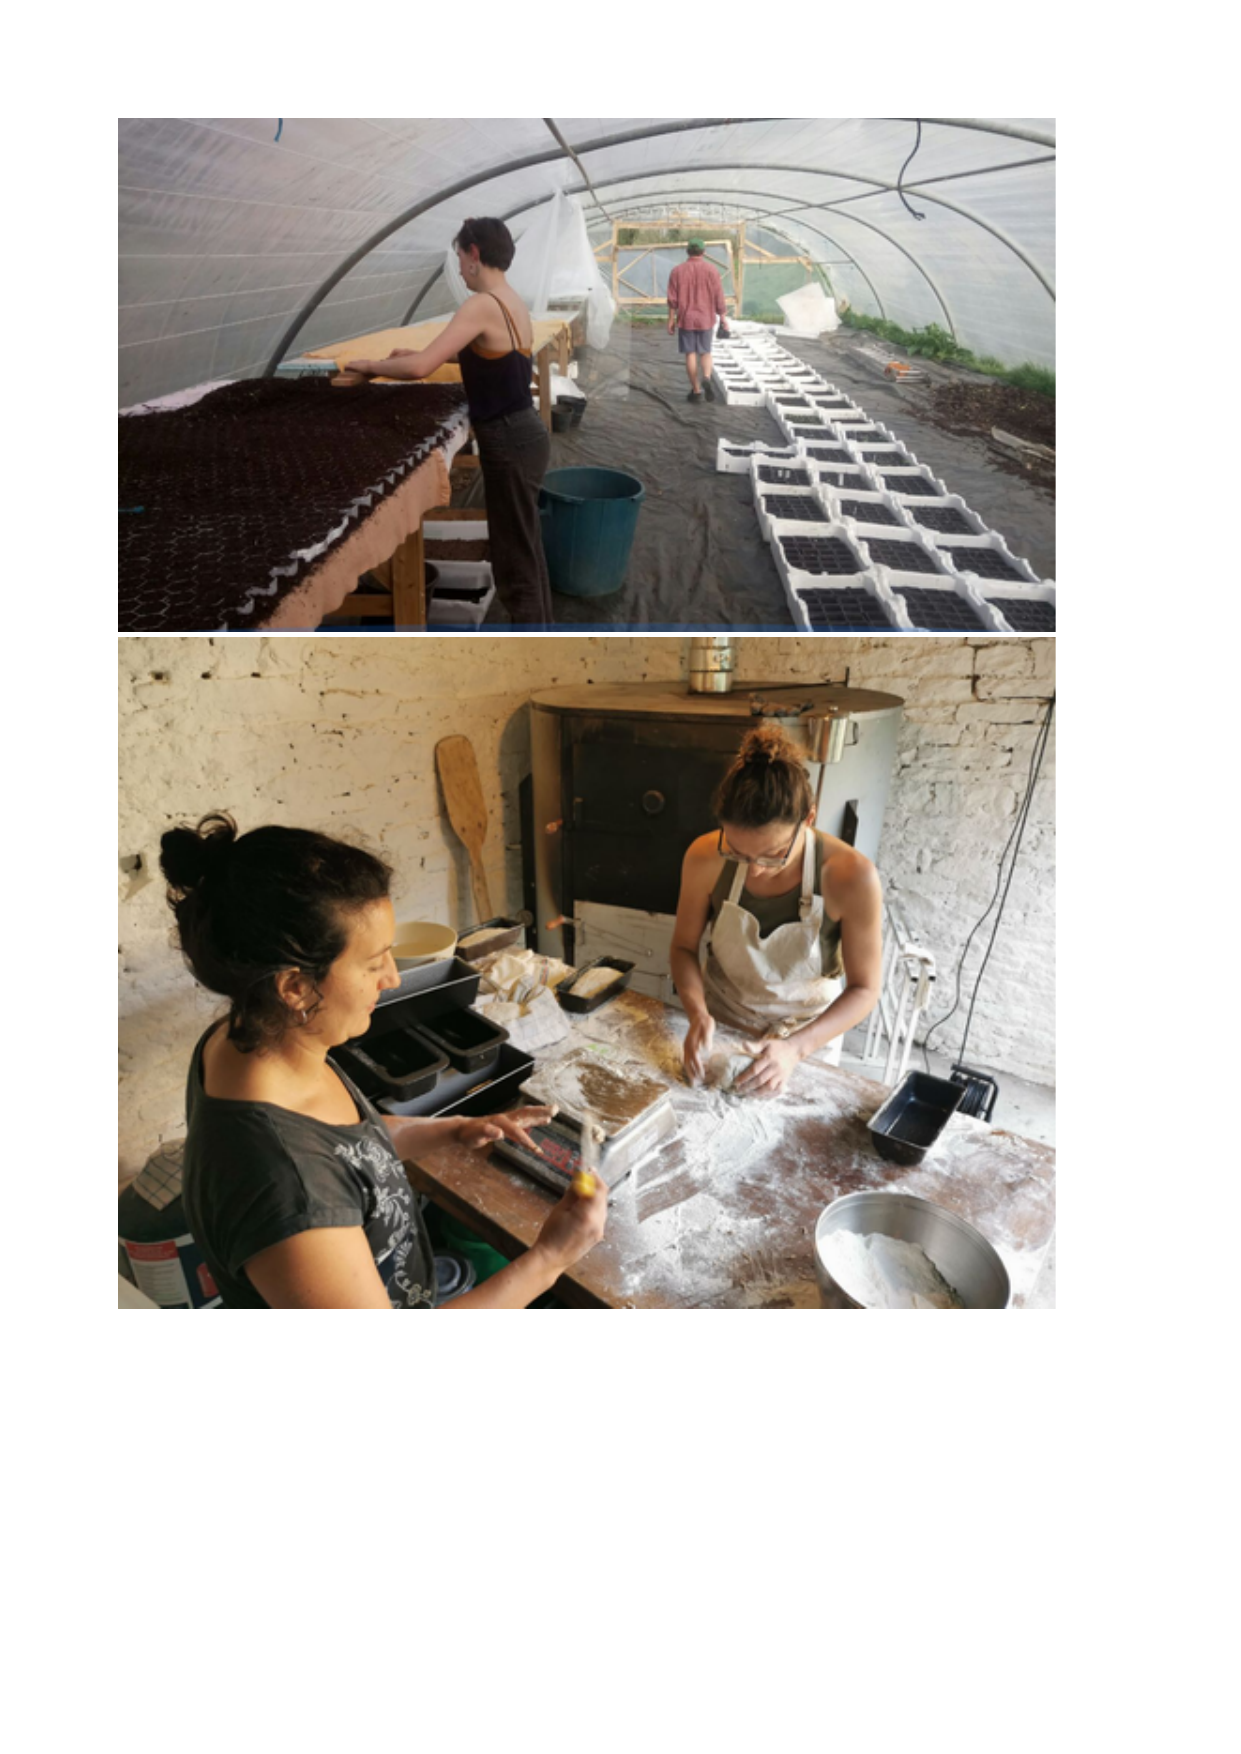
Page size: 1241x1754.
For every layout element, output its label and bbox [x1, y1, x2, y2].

picture [118, 118, 1056, 632]
picture [118, 637, 1056, 1309]
